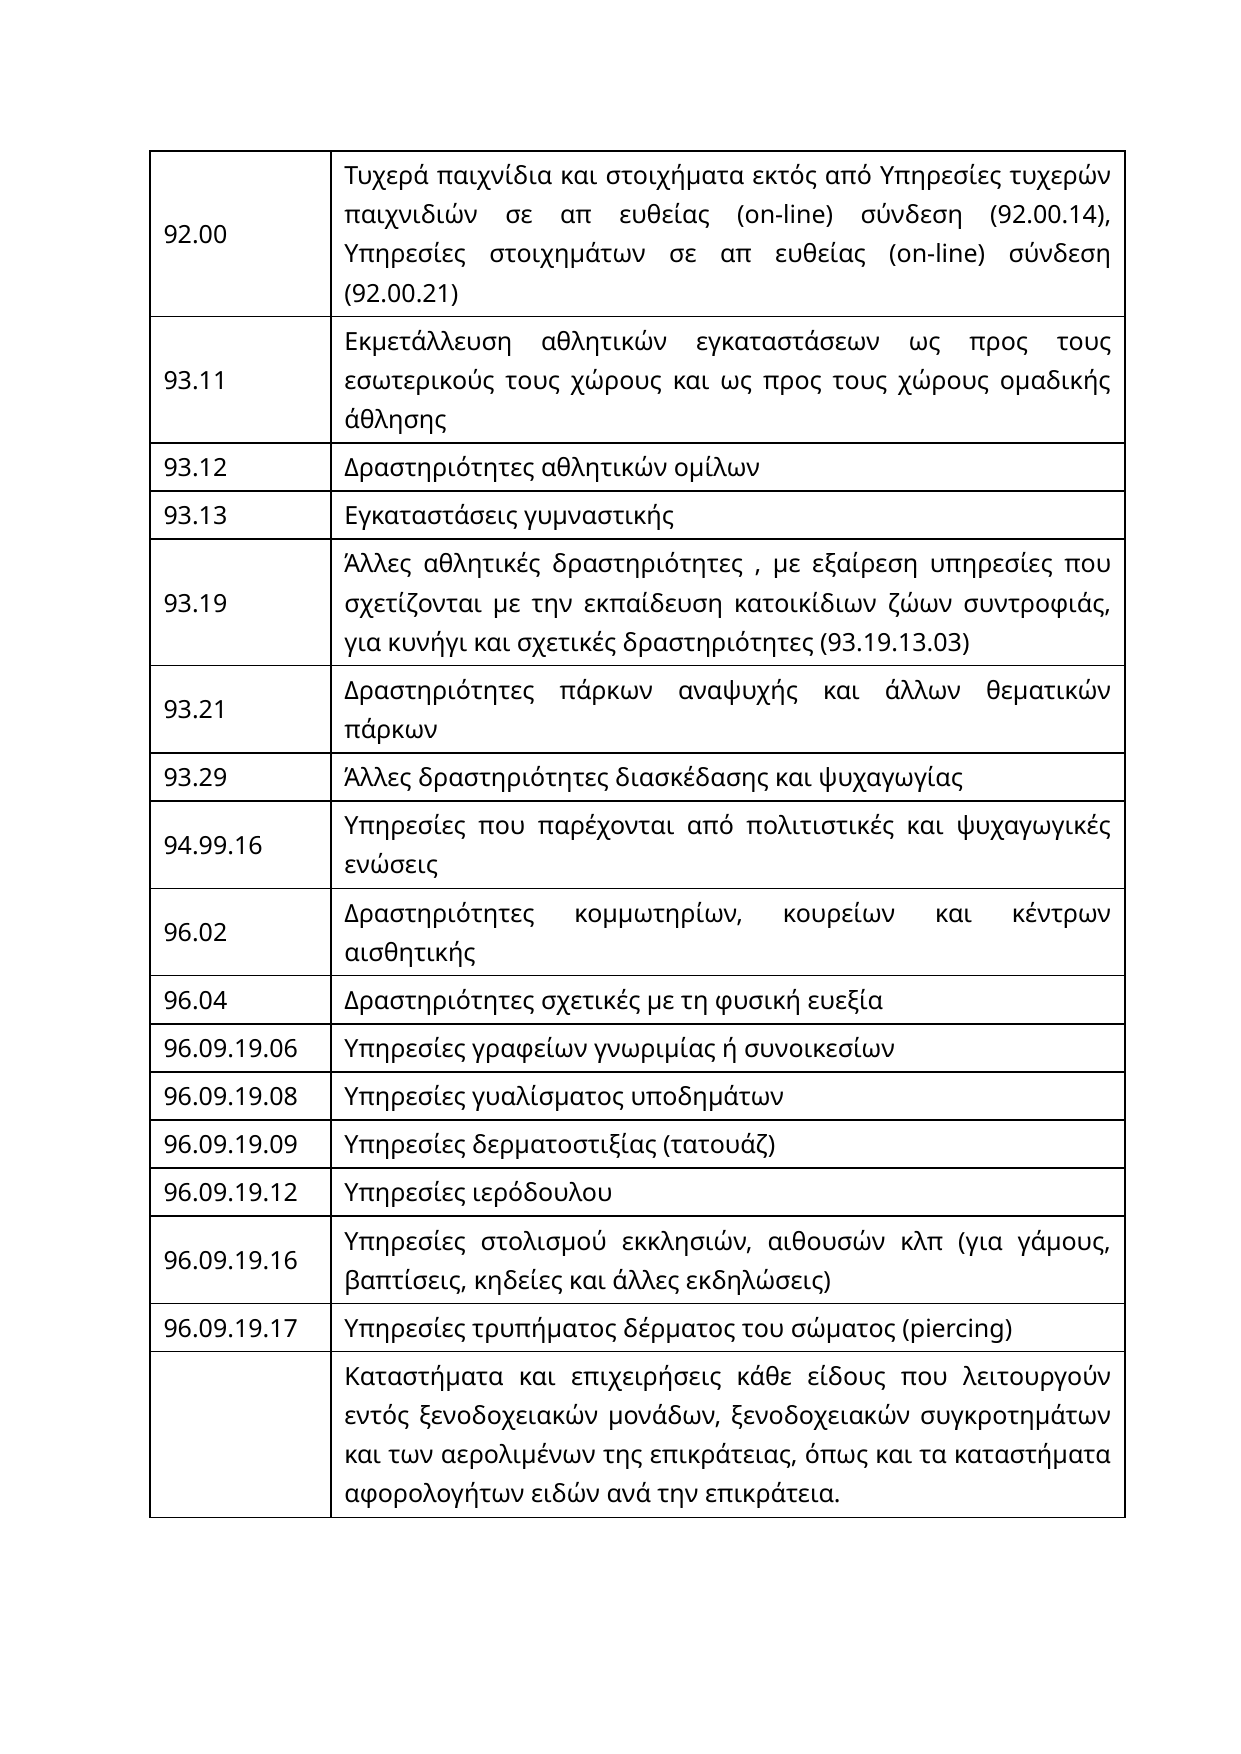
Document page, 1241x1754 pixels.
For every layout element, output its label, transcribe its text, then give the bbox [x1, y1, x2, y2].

table_cell 96.04 [151, 976, 330, 1023]
table_cell Εγκαταστάσεις γυμναστικής [332, 492, 1124, 538]
table_cell 93.13 [151, 492, 330, 538]
table_cell 96.02 [151, 889, 330, 975]
table_cell Εκμετάλλευση αθλητικών εγκαταστάσεων ως προς τους εσωτερικούς τους χώρους και ως προς τους χώρους ομαδικής άθλησης [332, 317, 1124, 442]
table_cell 94.99.16 [151, 802, 330, 887]
table_cell 92.00 [151, 152, 330, 316]
table_cell Υπηρεσίες ιερόδουλου [332, 1169, 1124, 1215]
table_cell Τυχερά παιχνίδια και στοιχήματα εκτός από Υπηρεσίες τυχερών παιχνιδιών σε απ ευθείας (on-line) σύνδεση (92.00.14), Υπηρεσίες στοιχημάτων σε απ ευθείας (on-line) σύνδεση (92.00.21) [332, 152, 1124, 316]
table_cell 96.09.19.17 [151, 1304, 330, 1351]
table_cell 96.09.19.12 [151, 1169, 330, 1215]
table_cell 96.09.19.16 [151, 1217, 330, 1303]
table_cell 96.09.19.08 [151, 1073, 330, 1119]
table_cell 93.29 [151, 754, 330, 800]
table_cell Υπηρεσίες γυαλίσματος υποδημάτων [332, 1073, 1124, 1119]
table_cell Υπηρεσίες στολισμού εκκλησιών, αιθουσών κλπ (για γάμους, βαπτίσεις, κηδείες και άλλες εκδηλώσεις) [332, 1217, 1124, 1303]
table_cell 93.11 [151, 317, 330, 442]
table_cell Υπηρεσίες τρυπήματος δέρματος του σώματος (piercing) [332, 1304, 1124, 1351]
table_cell 93.19 [151, 540, 330, 665]
table_cell 93.12 [151, 444, 330, 490]
table_cell Άλλες δραστηριότητες διασκέδασης και ψυχαγωγίας [332, 754, 1124, 800]
table_cell Άλλες αθλητικές δραστηριότητες , με εξαίρεση υπηρεσίες που σχετίζονται με την εκπαίδευση κατοικίδιων ζώων συντροφιάς, για κυνήγι και σχετικές δραστηριότητες (93.19.13.03) [332, 540, 1124, 665]
table_cell Υπηρεσίες δερματοστιξίας (τατουάζ) [332, 1121, 1124, 1167]
table_cell Δραστηριότητες κομμωτηρίων, κουρείων και κέντρων αισθητικής [332, 889, 1124, 975]
table_cell 93.21 [151, 666, 330, 752]
table_cell Καταστήματα και επιχειρήσεις κάθε είδους που λειτουργούν εντός ξενοδοχειακών μονάδων, ξενοδοχειακών συγκροτημάτων και των αερολιμένων της επικράτειας, όπως και τα καταστήματα αφορολογήτων ειδών ανά την επικράτεια. [332, 1352, 1124, 1516]
table_cell Υπηρεσίες που παρέχονται από πολιτιστικές και ψυχαγωγικές ενώσεις [332, 802, 1124, 887]
table_cell [151, 1352, 330, 1516]
table_cell Δραστηριότητες αθλητικών ομίλων [332, 444, 1124, 490]
table_cell Δραστηριότητες πάρκων αναψυχής και άλλων θεματικών πάρκων [332, 666, 1124, 752]
table_cell Δραστηριότητες σχετικές με τη φυσική ευεξία [332, 976, 1124, 1023]
table_cell 96.09.19.09 [151, 1121, 330, 1167]
table_cell Υπηρεσίες γραφείων γνωριμίας ή συνοικεσίων [332, 1025, 1124, 1071]
table_cell 96.09.19.06 [151, 1025, 330, 1071]
